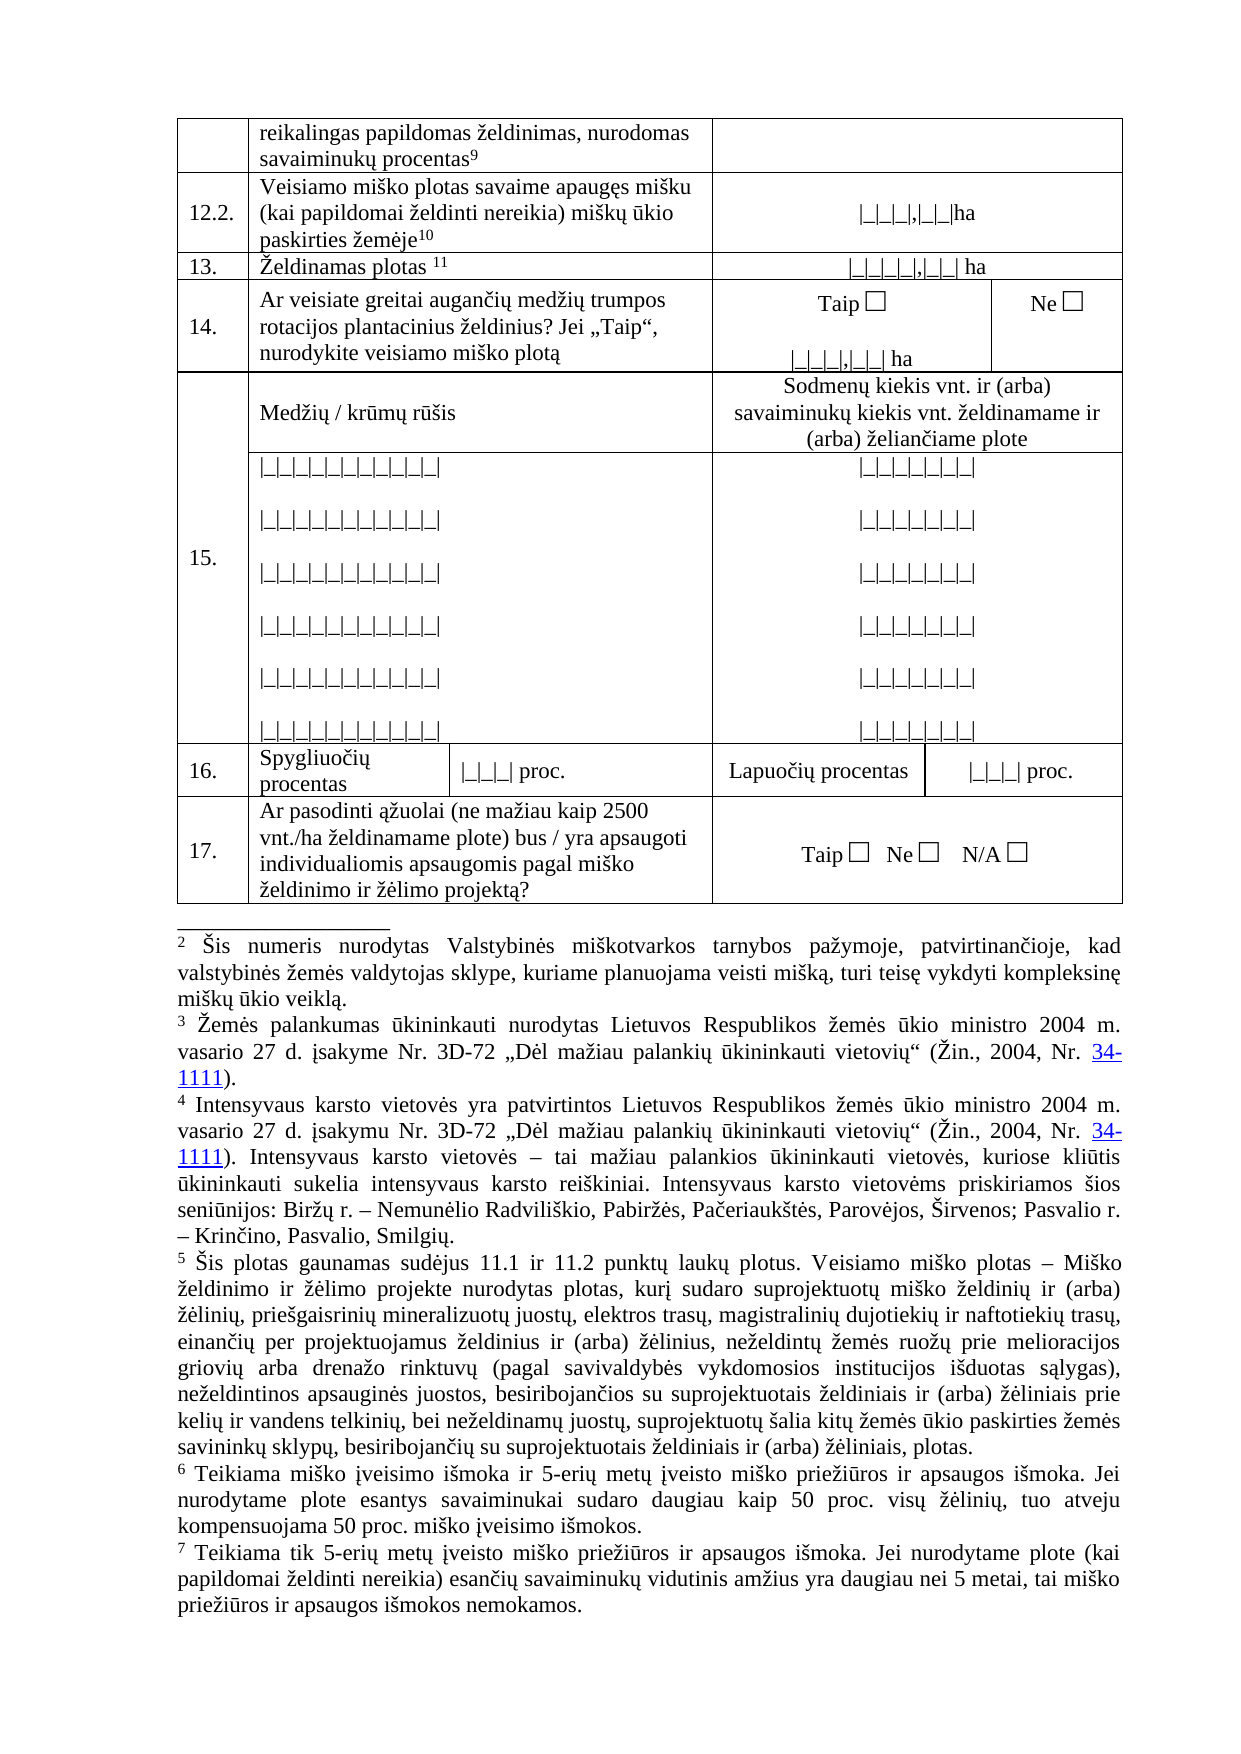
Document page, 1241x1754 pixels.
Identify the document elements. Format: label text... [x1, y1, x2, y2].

table_cell |_|_|_| proc. [926, 744, 1122, 796]
table_cell Ne □ [992, 280, 1122, 371]
table_cell 13. [178, 253, 248, 279]
table_cell 16. [178, 744, 248, 796]
text 2 Šis numeris nurodytas Valstybinės miškotvarkos tarnybos pažymoje, patvirtinančioje, kad valstybinės žemės valdytojas sklype, kuriame planuojama veisti mišką, turi teisę vykdyti kompleksinę miškų ūkio veiklą. [177, 932, 1122, 1012]
table_cell [178, 119, 248, 172]
table_cell Ar pasodinti ąžuolai (ne mažiau kaip 2500 vnt./ha želdinamame plote) bus / yra apsaugoti individualiomis apsaugomis pagal miško želdinimo ir žėlimo projektą? [249, 797, 712, 903]
table_cell reikalingas papildomas želdinimas, nurodomas savaiminukų procentas9 [249, 119, 712, 172]
table_cell Sodmenų kiekis vnt. ir (arba) savaiminukų kiekis vnt. želdinamame ir (arba) želiančiame plote [713, 373, 1122, 452]
table_cell |_|_|_|_|,|_|_| ha [713, 253, 1122, 279]
table_cell Medžių / krūmų rūšis [249, 373, 712, 452]
table_cell Taip □ Ne □ N/A □ [713, 797, 1122, 903]
table_cell Želdinamas plotas 11 [249, 253, 712, 279]
table_cell |_|_|_|_|_|_|_| |_|_|_|_|_|_|_| |_|_|_|_|_|_|_| |_|_|_|_|_|_|_| |_|_|_|_|_|_|_| |_|_|_|_|_|_|_| [713, 453, 1122, 742]
table_cell |_|_|_|,|_|_|ha [713, 173, 1122, 252]
table_cell 15. [178, 373, 248, 742]
text 7 Teikiama tik 5-erių metų įveisto miško priežiūros ir apsaugos išmoka. Jei nurodytame plote (kai papildomai želdinti nereikia) esančių savaiminukų vidutinis amžius yra daugiau nei 5 metai, tai miško priežiūros ir apsaugos išmokos nemokamos. [177, 1539, 1122, 1618]
text 4 Intensyvaus karsto vietovės yra patvirtintos Lietuvos Respublikos žemės ūkio ministro 2004 m. vasario 27 d. įsakymu Nr. 3D-72 „Dėl mažiau palankių ūkininkauti vietovių“ (Žin., 2004, Nr. 34-1111). Intensyvaus karsto vietovės – tai mažiau palankios ūkininkauti vietovės, kuriose kliūtis ūkininkauti sukelia intensyvaus karsto reiškiniai. Intensyvaus karsto vietovėms priskiriamos šios seniūnijos: Biržų r. – Nemunėlio Radviliškio, Pabiržės, Pačeriaukštės, Parovėjos, Širvenos; Pasvalio r. – Krinčino, Pasvalio, Smilgių. [177, 1091, 1122, 1249]
text 6 Teikiama miško įveisimo išmoka ir 5-erių metų įveisto miško priežiūros ir apsaugos išmoka. Jei nurodytame plote esantys savaiminukai sudaro daugiau kaip 50 proc. visų žėlinių, tuo atveju kompensuojama 50 proc. miško įveisimo išmokos. [177, 1459, 1122, 1539]
table_cell 12.2. [178, 173, 248, 252]
table_cell Ar veisiate greitai augančių medžių trumpos rotacijos plantacinius želdinius? Jei „Taip“, nurodykite veisiamo miško plotą [249, 280, 712, 371]
table_cell |_|_|_| proc. [450, 744, 712, 796]
table_cell 14. [178, 280, 248, 371]
table_cell Taip □ |_|_|_|,|_|_| ha [713, 280, 991, 371]
text 3 Žemės palankumas ūkininkauti nurodytas Lietuvos Respublikos žemės ūkio ministro 2004 m. vasario 27 d. įsakyme Nr. 3D-72 „Dėl mažiau palankių ūkininkauti vietovių“ (Žin., 2004, Nr. 34-1111). [177, 1012, 1122, 1091]
text 5 Šis plotas gaunamas sudėjus 11.1 ir 11.2 punktų laukų plotus. Veisiamo miško plotas – Miško želdinimo ir žėlimo projekte nurodytas plotas, kurį sudaro suprojektuotų miško želdinių ir (arba) žėlinių, priešgaisrinių mineralizuotų juostų, elektros trasų, magistralinių dujotiekių ir naftotiekių trasų, einančių per projektuojamus želdinius ir (arba) žėlinius, neželdintų žemės ruožų prie melioracijos griovių arba drenažo rinktuvų (pagal savivaldybės vykdomosios institucijos išduotas sąlygas), neželdintinos apsauginės juostos, besiribojančios su suprojektuotais želdiniais ir (arba) žėliniais prie kelių ir vandens telkinių, bei neželdinamų juostų, suprojektuotų šalia kitų žemės ūkio paskirties žemės savininkų sklypų, besiribojančių su suprojektuotais želdiniais ir (arba) žėliniais, plotas. [177, 1249, 1122, 1459]
text _________________ [177, 904, 1122, 932]
table_cell Lapuočių procentas [713, 744, 924, 796]
table_cell [713, 119, 1122, 172]
table_cell 17. [178, 797, 248, 903]
table_cell |_|_|_|_|_|_|_|_|_|_|_| |_|_|_|_|_|_|_|_|_|_|_| |_|_|_|_|_|_|_|_|_|_|_| |_|_|_|_|_|_|_|_|_|_|_| |_|_|_|_|_|_|_|_|_|_|_| |_|_|_|_|_|_|_|_|_|_|_| [249, 453, 712, 742]
table_cell Veisiamo miško plotas savaime apaugęs mišku (kai papildomai želdinti nereikia) miškų ūkio paskirties žemėje10 [249, 173, 712, 252]
table_cell Spygliuočių procentas [249, 744, 449, 796]
